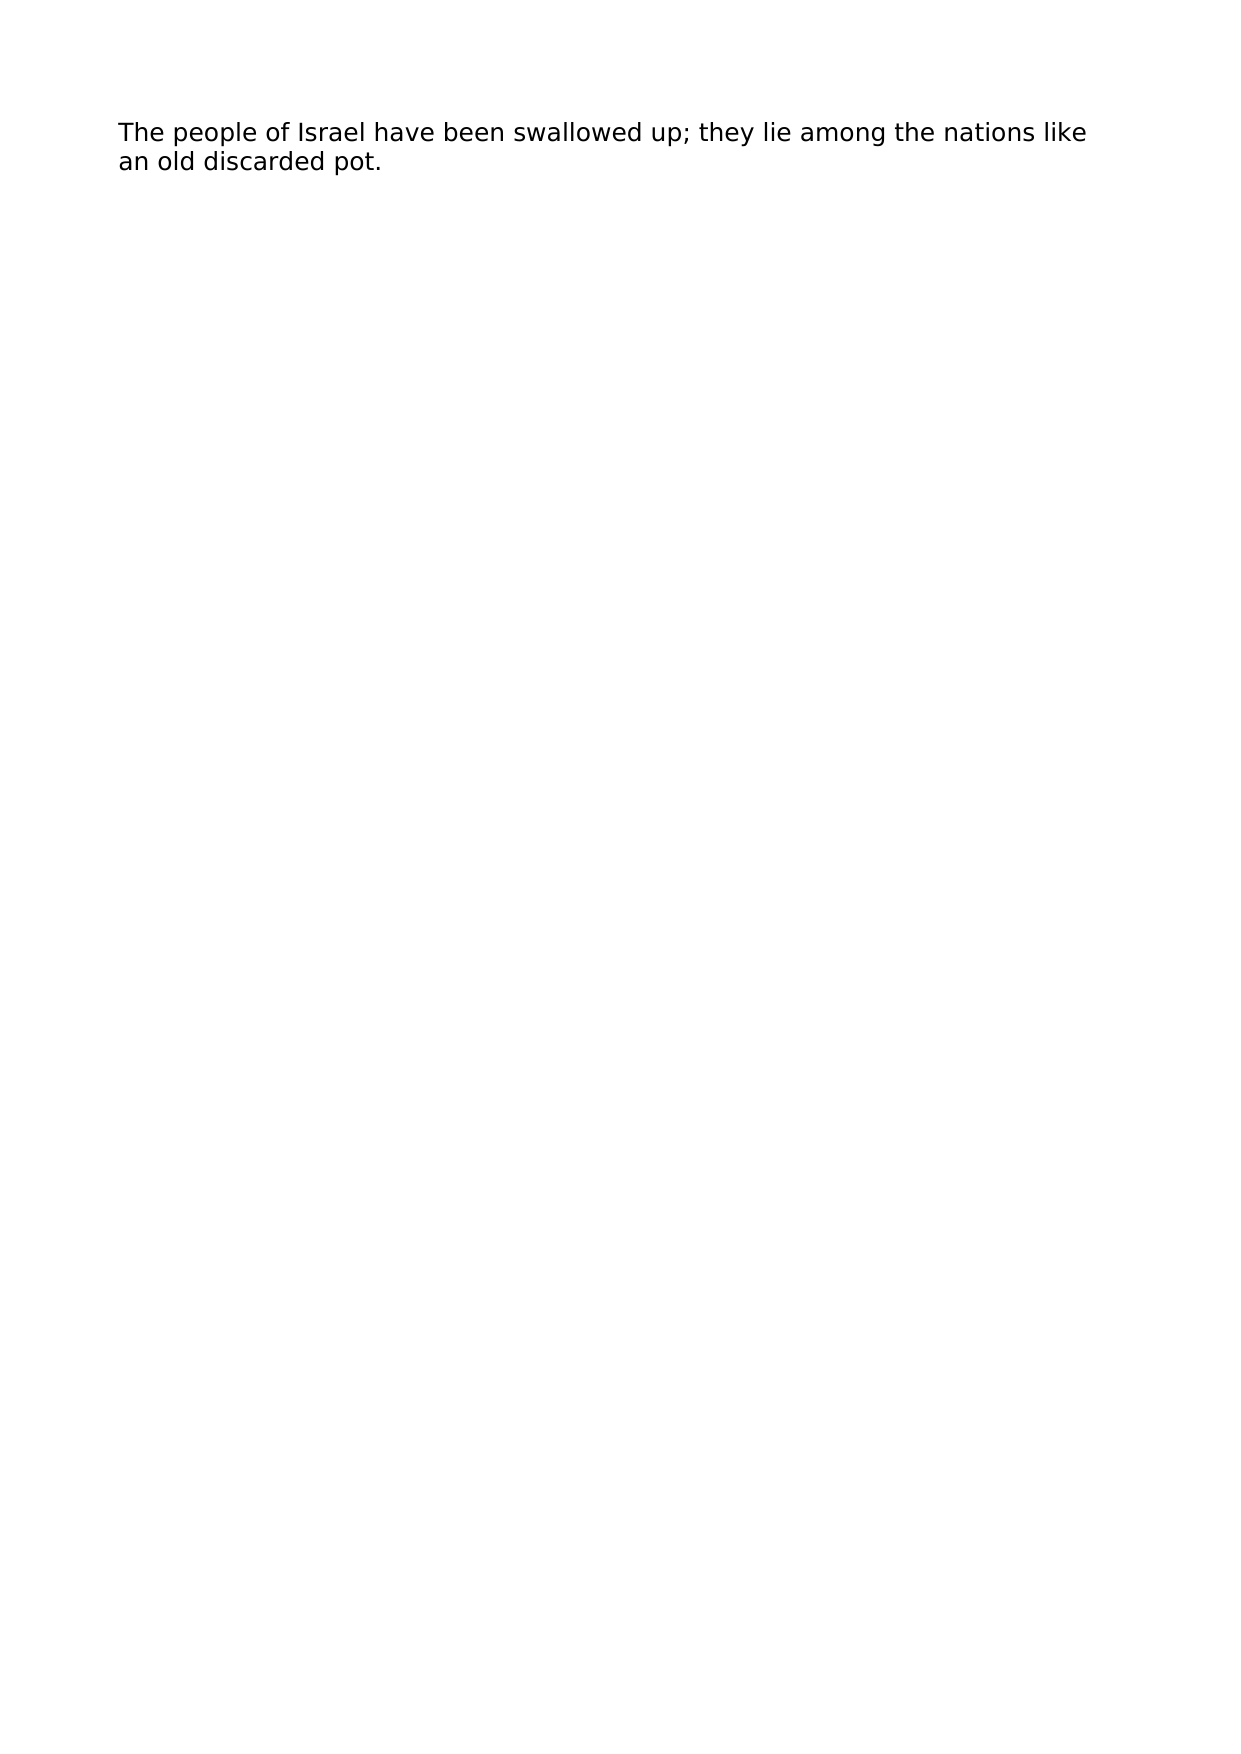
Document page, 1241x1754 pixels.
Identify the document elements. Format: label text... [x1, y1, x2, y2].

text The people of Israel have been swallowed up; they lie among the nations like an old discarded pot. [118, 118, 1122, 176]
